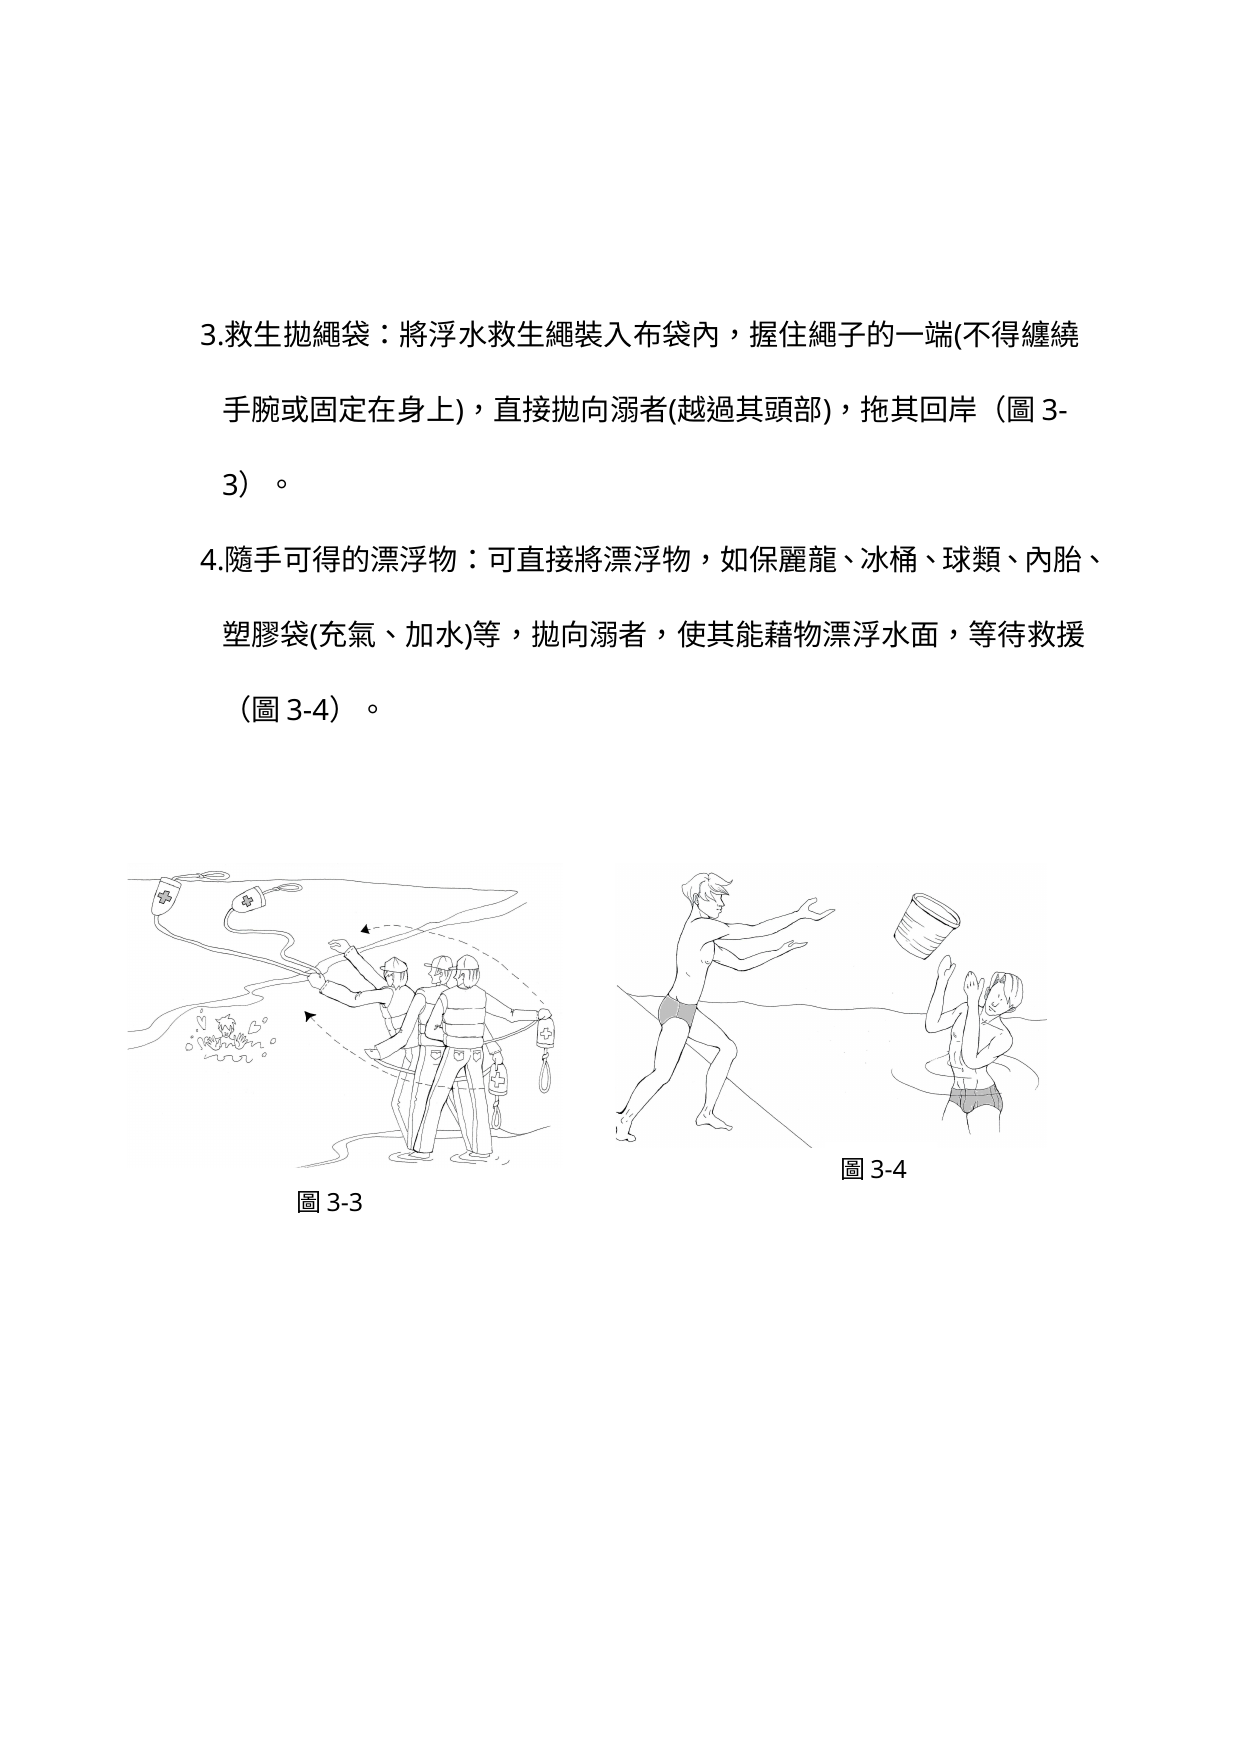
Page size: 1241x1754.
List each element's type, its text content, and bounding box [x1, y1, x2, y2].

text 圖3-3 [296, 1182, 379, 1219]
text 圖3-4 [840, 1149, 922, 1185]
picture [615, 863, 1047, 1148]
text 4.隨手可得的漂浮物：可直接將漂浮物，如保麗龍、冰桶、球類、內胎、塑膠袋(充氣、加水)等，拋向溺者，使其能藉物漂浮水面，等待救援（圖3-4）。 [200, 521, 1106, 746]
text 3.救生拋繩袋：將浮水救生繩裝入布袋內，握住繩子的一端(不得纏繞手腕或固定在身上)，直接拋向溺者(越過其頭部)，拖其回岸（圖3-3）。 [200, 296, 1106, 521]
picture [127, 863, 563, 1168]
